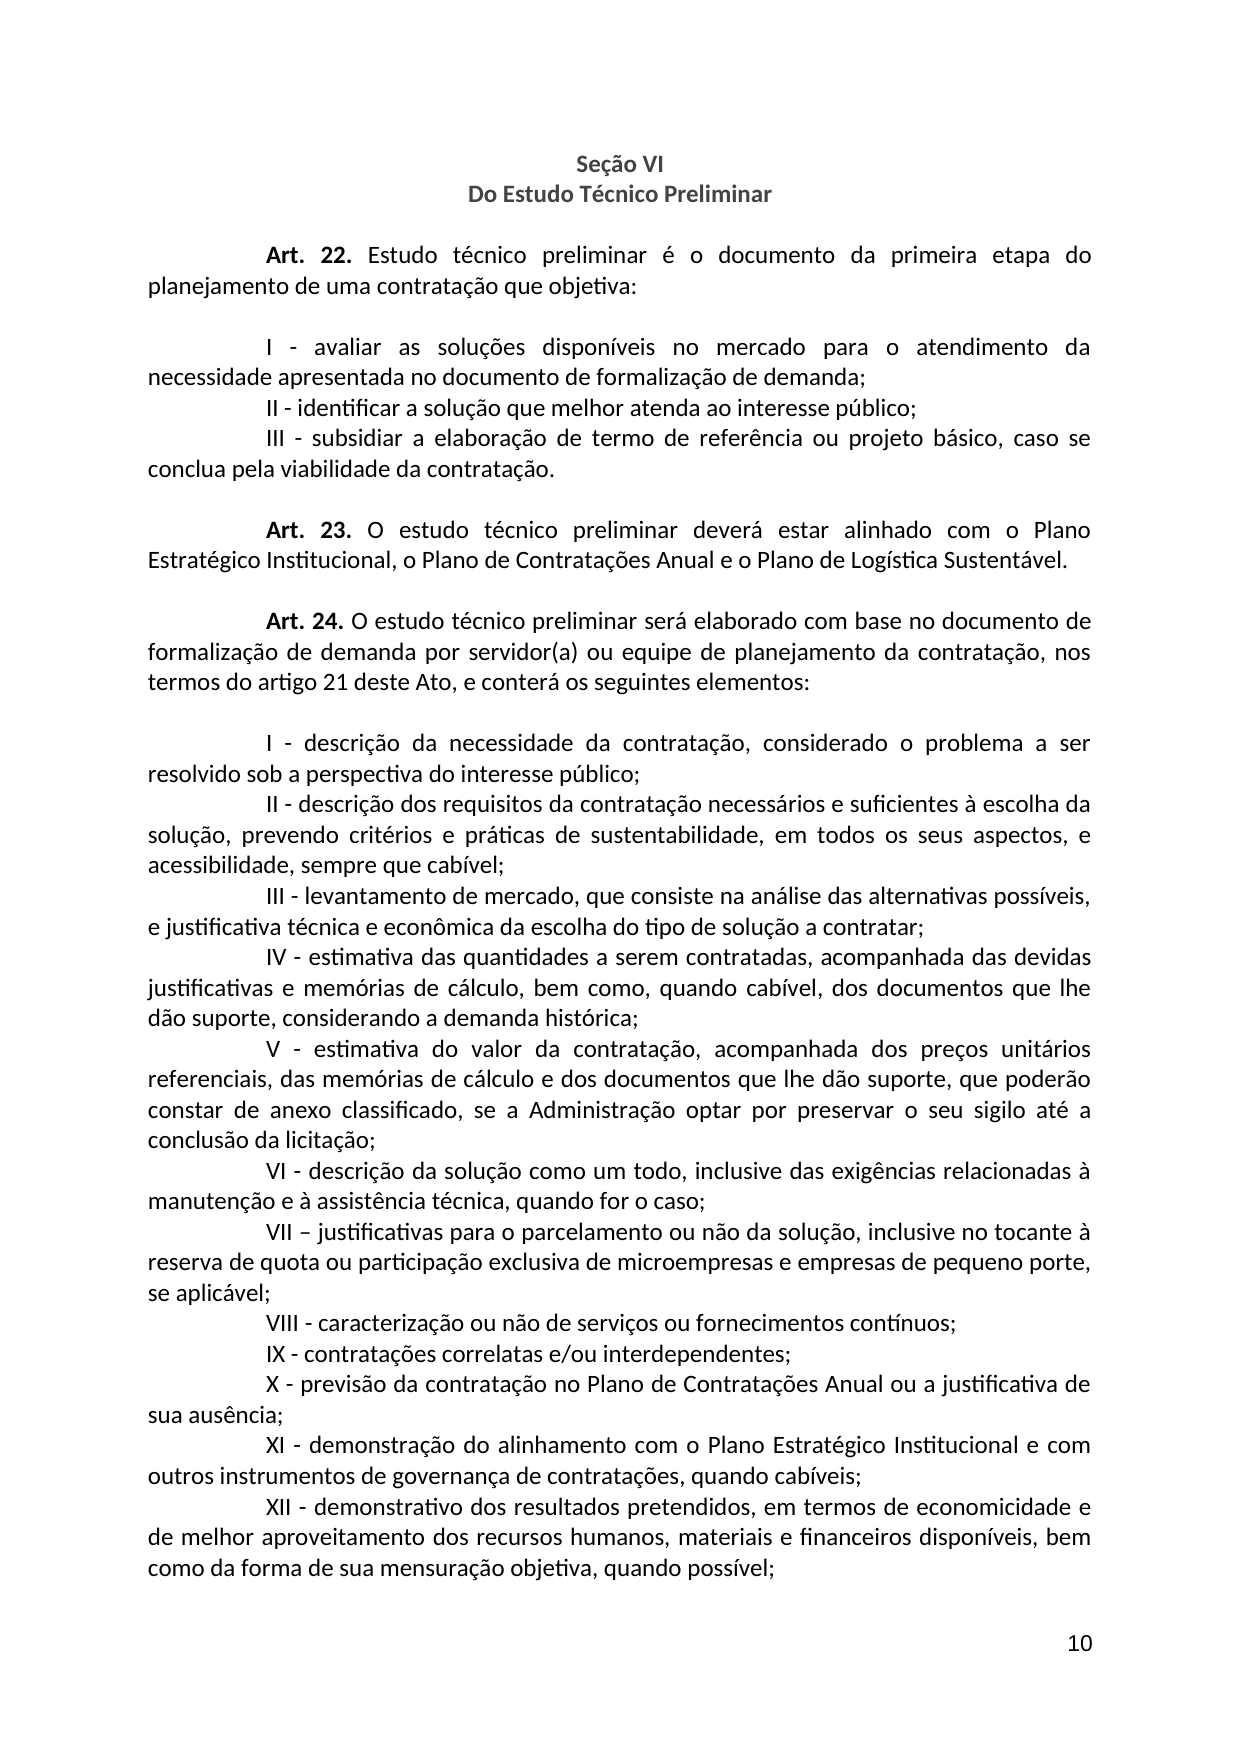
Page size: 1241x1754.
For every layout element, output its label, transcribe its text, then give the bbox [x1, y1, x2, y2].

text IV - estimativa das quantidades a serem contratadas, acompanhada das devidas justificativas e memórias de cálculo, bem como, quando cabível, dos documentos que lhe dão suporte, considerando a demanda histórica; [148, 941, 1092, 1033]
text III - subsidiar a elaboração de termo de referência ou projeto básico, caso se conclua pela viabilidade da contratação. [148, 422, 1092, 483]
subtitle Do Estudo Técnico Preliminar [148, 178, 1092, 209]
text Seção VI [148, 148, 1092, 178]
text VII – justificativas para o parcelamento ou não da solução, inclusive no tocante à reserva de quota ou participação exclusiva de microempresas e empresas de pequeno porte, se aplicável; [148, 1216, 1092, 1307]
text I - descrição da necessidade da contratação, considerado o problema a ser resolvido sob a perspectiva do interesse público; [148, 728, 1092, 789]
text XI - demonstração do alinhamento com o Plano Estratégico Institucional e com outros instrumentos de governança de contratações, quando cabíveis; [148, 1429, 1092, 1491]
text X - previsão da contratação no Plano de Contratações Anual ou a justificativa de sua ausência; [148, 1368, 1092, 1429]
text IX - contratações correlatas e/ou interdependentes; [148, 1338, 1092, 1368]
text III - levantamento de mercado, que consiste na análise das alternativas possíveis, e justificativa técnica e econômica da escolha do tipo de solução a contratar; [148, 880, 1092, 941]
text VI - descrição da solução como um todo, inclusive das exigências relacionadas à manutenção e à assistência técnica, quando for o caso; [148, 1155, 1092, 1216]
text Art. 22. Estudo técnico preliminar é o documento da primeira etapa do planejamento de uma contratação que objetiva: [148, 239, 1092, 300]
text II - descrição dos requisitos da contratação necessários e suficientes à escolha da solução, prevendo critérios e práticas de sustentabilidade, em todos os seus aspectos, e acessibilidade, sempre que cabível; [148, 789, 1092, 880]
text I - avaliar as soluções disponíveis no mercado para o atendimento da necessidade apresentada no documento de formalização de demanda; [148, 331, 1092, 392]
text VIII - caracterização ou não de serviços ou fornecimentos contínuos; [148, 1307, 1092, 1338]
text XII - demonstrativo dos resultados pretendidos, em termos de economicidade e de melhor aproveitamento dos recursos humanos, materiais e financeiros disponíveis, bem como da forma de sua mensuração objetiva, quando possível; [148, 1491, 1092, 1582]
text II - identificar a solução que melhor atenda ao interesse público; [148, 392, 1092, 422]
text V - estimativa do valor da contratação, acompanhada dos preços unitários referenciais, das memórias de cálculo e dos documentos que lhe dão suporte, que poderão constar de anexo classificado, se a Administração optar por preservar o seu sigilo até a conclusão da licitação; [148, 1033, 1092, 1155]
text Art. 24. O estudo técnico preliminar será elaborado com base no documento de formalização de demanda por servidor(a) ou equipe de planejamento da contratação, nos termos do artigo 21 deste Ato, e conterá os seguintes elementos: [148, 606, 1092, 697]
text Art. 23. O estudo técnico preliminar deverá estar alinhado com o Plano Estratégico Institucional, o Plano de Contratações Anual e o Plano de Logística Sustentável. [148, 514, 1092, 575]
